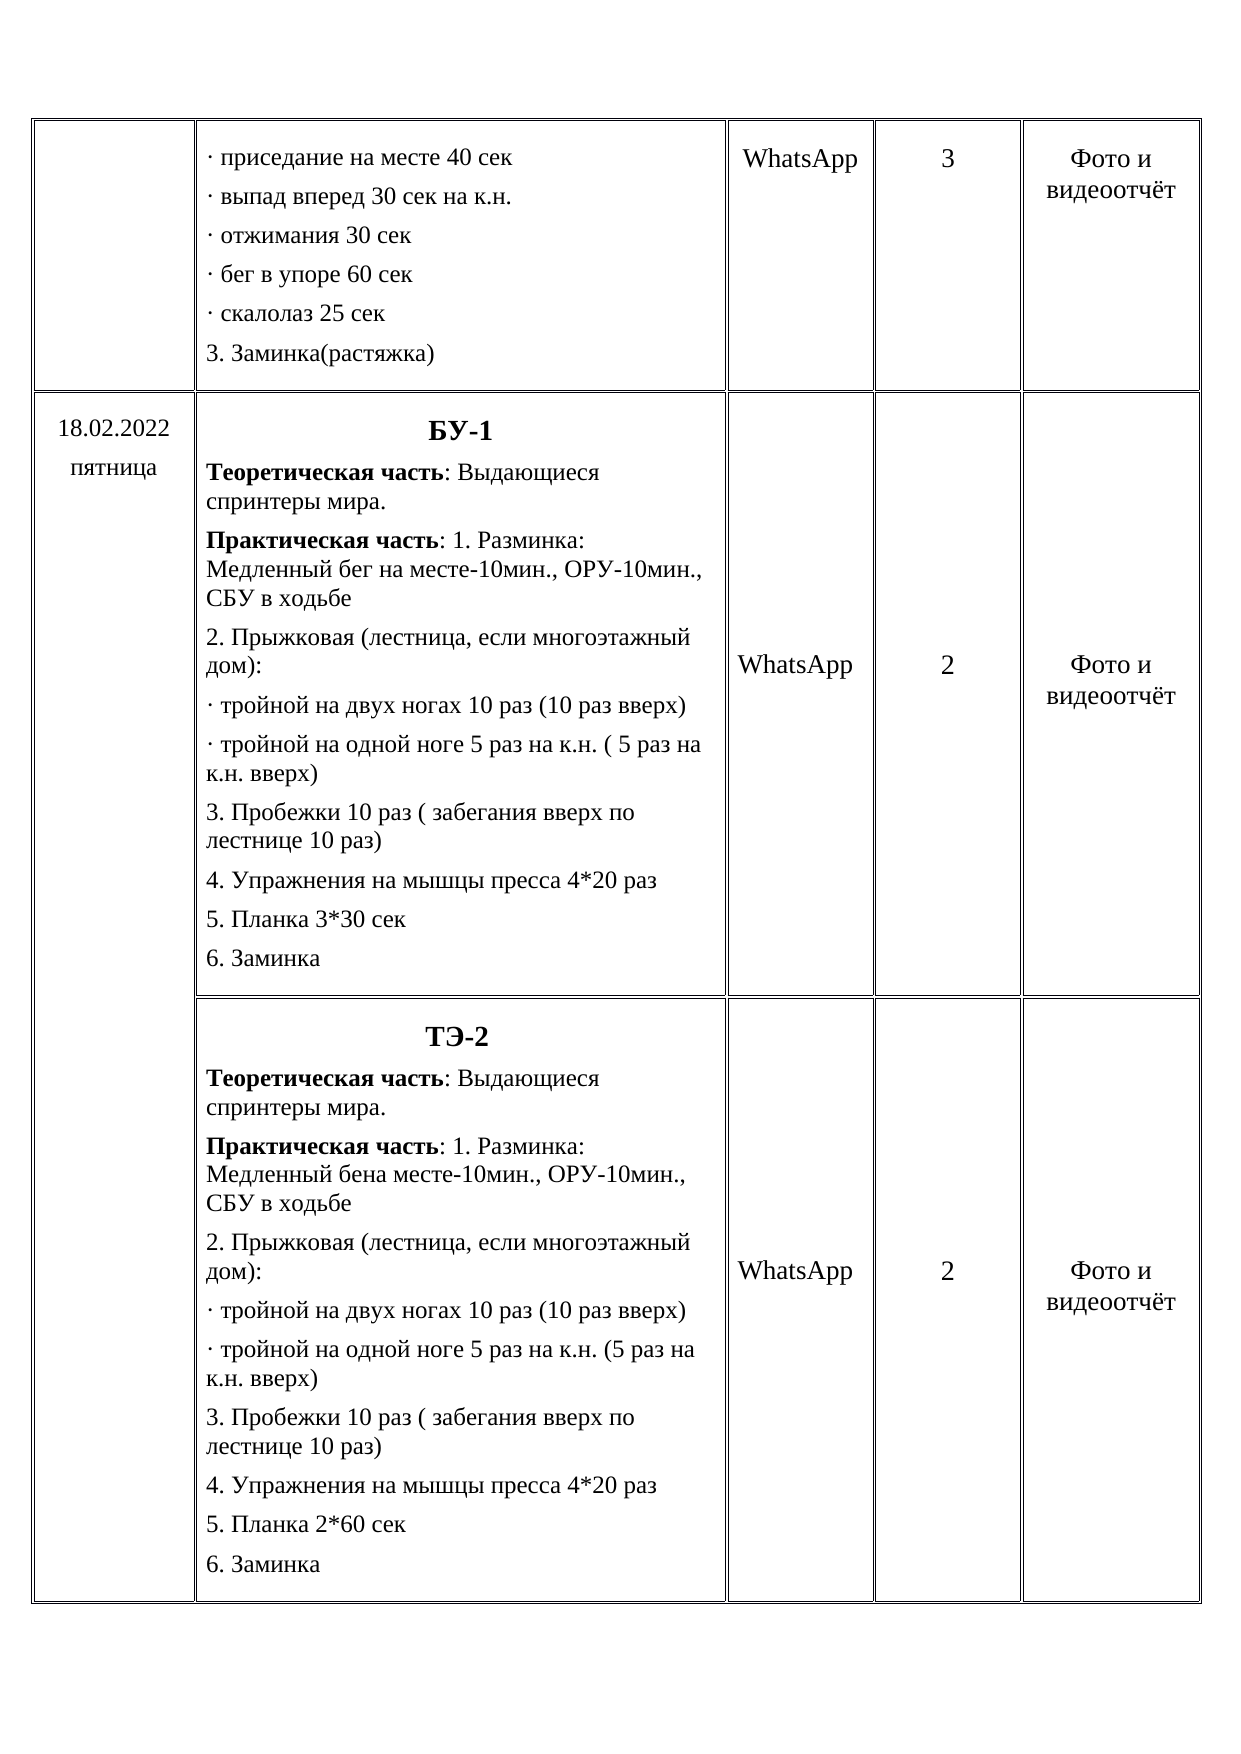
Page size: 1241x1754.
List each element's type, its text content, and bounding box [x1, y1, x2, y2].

table_cell [35, 121, 194, 390]
table_cell · приседание на месте 40 сек · выпад вперед 30 сек на к.н. · отжимания 30 сек · бег в упоре 60 сек · скалолаз 25 сек 3. Заминка(растяжка) [197, 121, 725, 390]
table_cell ТЭ-2 Теоретическая часть: Выдающиеся спринтеры мира. Практическая часть: 1. Разминка: Медленный бена месте-10мин., ОРУ-10мин., СБУ в ходьбе 2. Прыжковая (лестница, если многоэтажный дом): · тройной на двух ногах 10 раз (10 раз вверх) · тройной на одной ноге 5 раз на к.н. (5 раз на к.н. вверх) 3. Пробежки 10 раз ( забегания вверх по лестнице 10 раз) 4. Упражнения на мышцы пресса 4*20 раз 5. Планка 2*60 сек 6. Заминка [197, 999, 725, 1601]
table_cell 2 [876, 999, 1020, 1601]
table_cell Фото и видеоотчёт [1024, 121, 1199, 390]
table_cell WhatsApp [729, 999, 873, 1601]
table_cell WhatsApp [729, 393, 873, 995]
table_cell 3 [876, 121, 1020, 390]
table_cell БУ-1 Теоретическая часть: Выдающиеся спринтеры мира. Практическая часть: 1. Разминка: Медленный бег на месте-10мин., ОРУ-10мин., СБУ в ходьбе 2. Прыжковая (лестница, если многоэтажный дом): · тройной на двух ногах 10 раз (10 раз вверх) · тройной на одной ноге 5 раз на к.н. ( 5 раз на к.н. вверх) 3. Пробежки 10 раз ( забегания вверх по лестнице 10 раз) 4. Упражнения на мышцы пресса 4*20 раз 5. Планка 3*30 сек 6. Заминка [197, 393, 725, 995]
table_cell 18.02.2022 пятница [35, 393, 194, 1601]
table_cell 2 [876, 393, 1020, 995]
table_cell Фото и видеоотчёт [1024, 393, 1199, 995]
table_cell WhatsApp [729, 121, 873, 390]
table_cell Фото и видеоотчёт [1024, 999, 1199, 1601]
